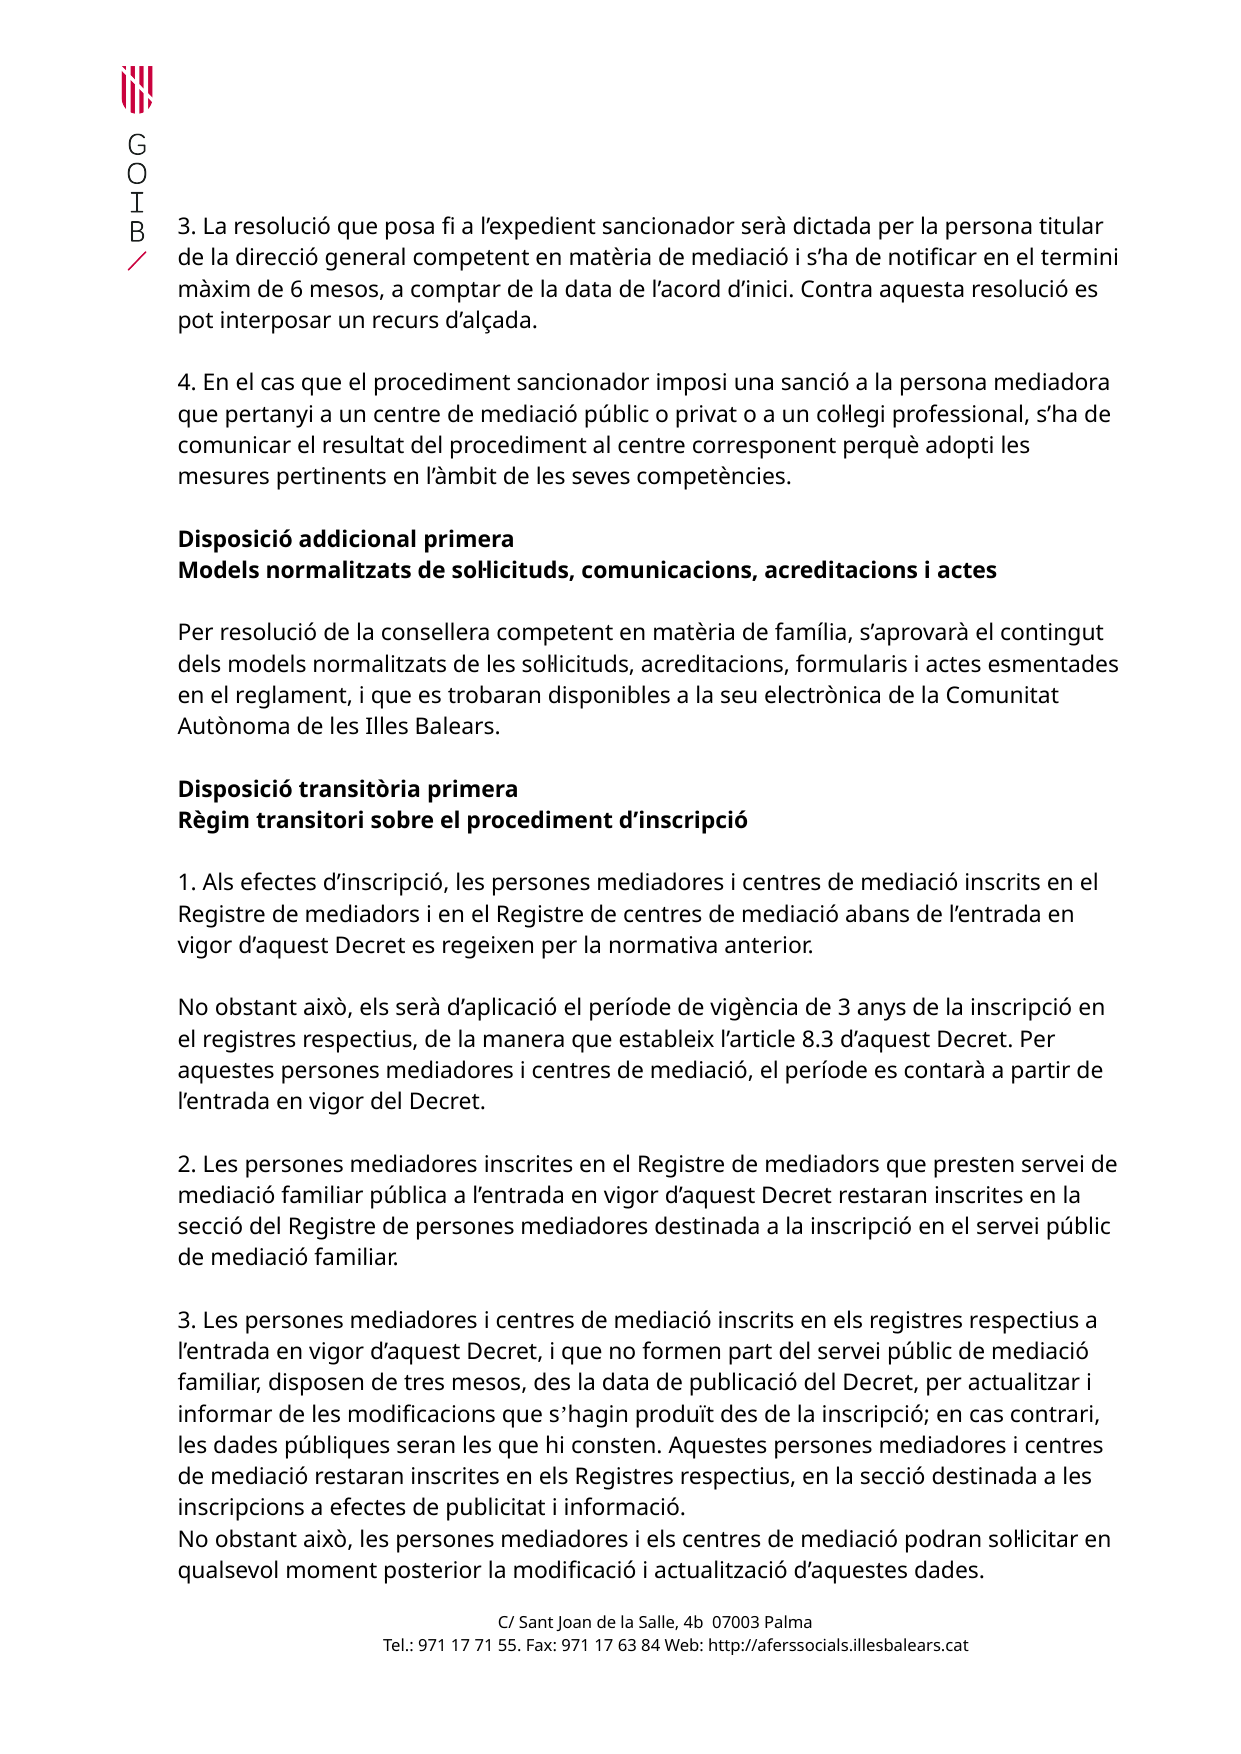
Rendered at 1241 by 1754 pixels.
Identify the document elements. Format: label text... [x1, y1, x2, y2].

text 4. En el cas que el procediment sancionador imposi una sanció a la persona mediadora que pertanyi a un centre de mediació públic o privat o a un col·legi professional, s’ha de comunicar el resultat del procediment al centre corresponent perquè adopti les mesures pertinents en l’àmbit de les seves competències. [177, 366, 1122, 491]
text Règim transitori sobre el procediment d’inscripció [177, 804, 1175, 835]
text 1. Als efectes d’inscripció, les persones mediadores i centres de mediació inscrits en el Registre de mediadors i en el Registre de centres de mediació abans de l’entrada en vigor d’aquest Decret es regeixen per la normativa anterior. [177, 866, 1122, 960]
text Per resolució de la consellera competent en matèria de família, s’aprovarà el contingut dels models normalitzats de les sol·licituds, acreditacions, formularis i actes esmentades en el reglament, i que es trobaran disponibles a la seu electrònica de la Comunitat Autònoma de les Illes Balears. [177, 616, 1122, 741]
text No obstant això, els serà d’aplicació el període de vigència de 3 anys de la inscripció en el registres respectius, de la manera que estableix l’article 8.3 d’aquest Decret. Per aquestes persones mediadores i centres de mediació, el període es contarà a partir de l’entrada en vigor del Decret. [177, 991, 1122, 1116]
text Disposició addicional primera [177, 523, 1122, 554]
text 3. La resolució que posa fi a l’expedient sancionador serà dictada per la persona titular de la direcció general competent en matèria de mediació i s’ha de notificar en el termini màxim de 6 mesos, a comptar de la data de l’acord d’inici. Contra aquesta resolució es pot interposar un recurs d’alçada. [177, 210, 1122, 335]
text Disposició transitòria primera [177, 773, 1175, 804]
text 2. Les persones mediadores inscrites en el Registre de mediadors que presten servei de mediació familiar pública a l’entrada en vigor d’aquest Decret restaran inscrites en la secció del Registre de persones mediadores destinada a la inscripció en el servei públic de mediació familiar. [177, 1148, 1122, 1273]
text 3. Les persones mediadores i centres de mediació inscrits en els registres respectius a l’entrada en vigor d’aquest Decret, i que no formen part del servei públic de mediació familiar, disposen de tres mesos, des la data de publicació del Decret, per actualitzar i informar de les modificacions que s’hagin produït des de la inscripció; en cas contrari, les dades públiques seran les que hi consten. Aquestes persones mediadores i centres de mediació restaran inscrites en els Registres respectius, en la secció destinada a les inscripcions a efectes de publicitat i informació. [177, 1304, 1122, 1523]
picture [95, 43, 180, 301]
text Models normalitzats de sol·licituds, comunicacions, acreditacions i actes [177, 554, 1122, 585]
text No obstant això, les persones mediadores i els centres de mediació podran sol·licitar en qualsevol moment posterior la modificació i actualització d’aquestes dades. [177, 1523, 1122, 1585]
